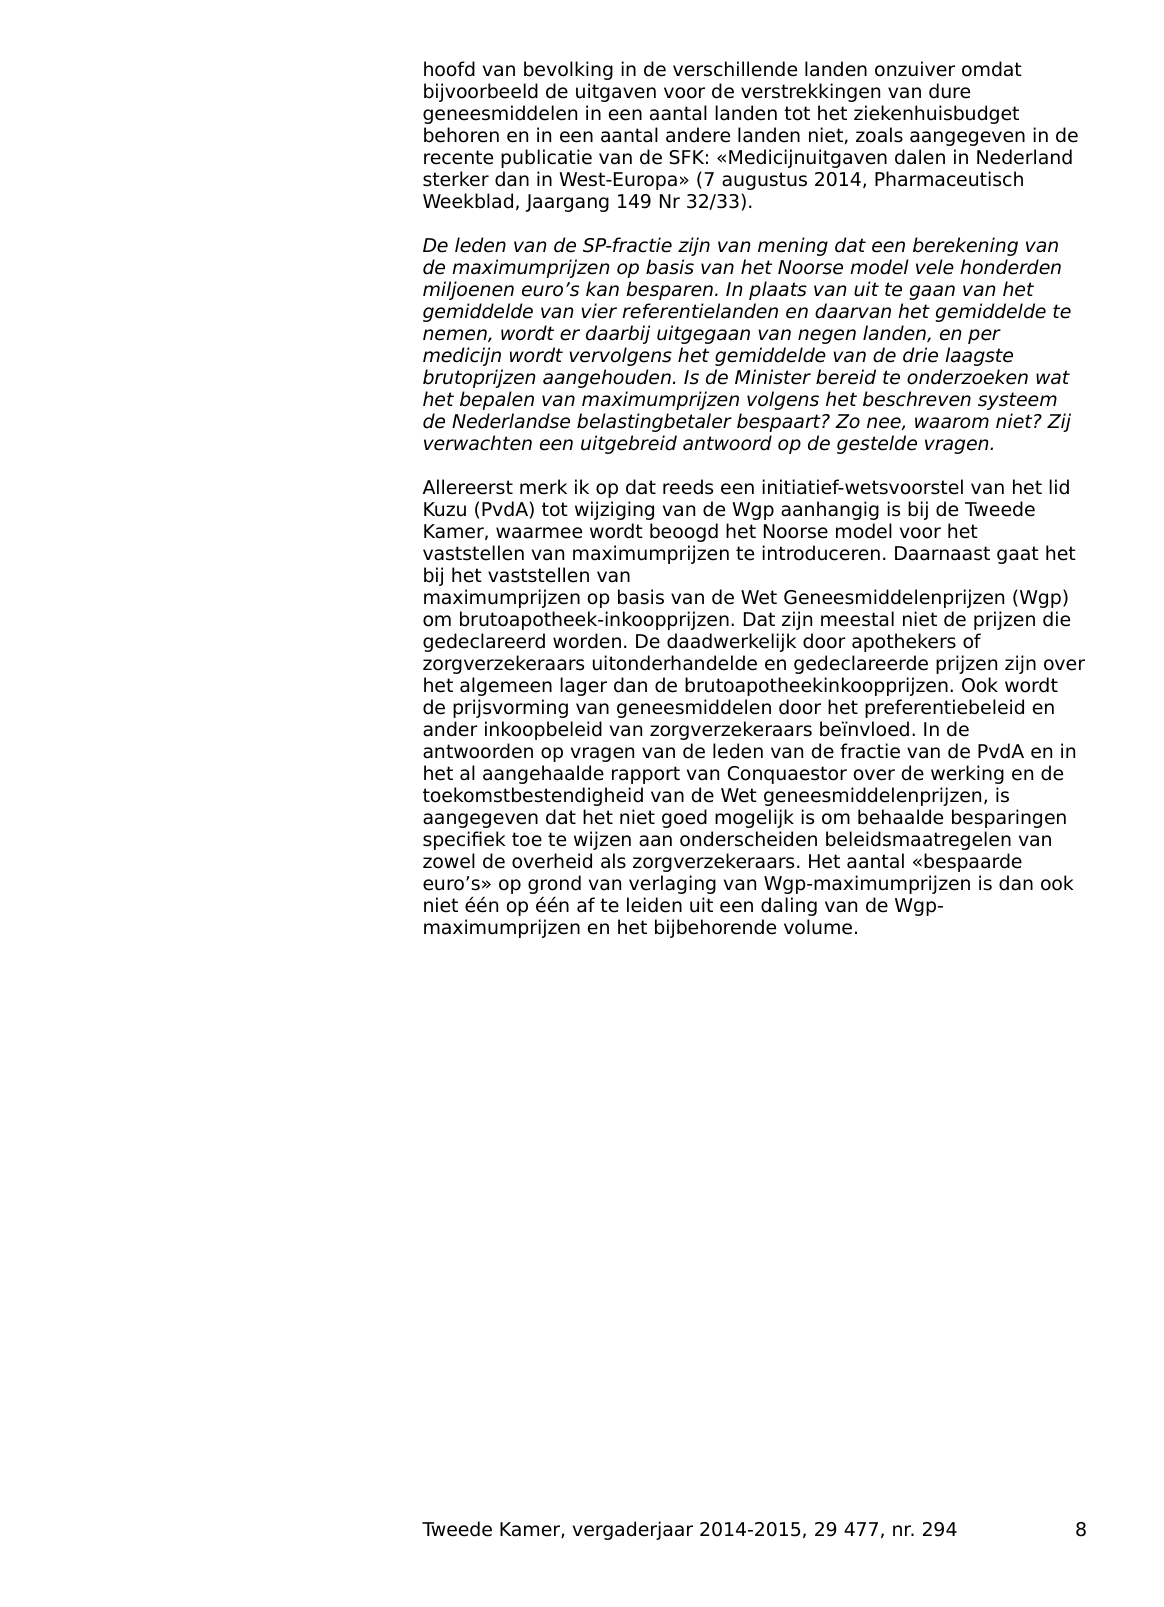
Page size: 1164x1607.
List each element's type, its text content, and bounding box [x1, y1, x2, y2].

text Allereerst merk ik op dat reeds een initiatief-wetsvoorstel van het lid Kuzu (PvdA) tot wijziging van de Wgp aanhangig is bij de Tweede Kamer, waarmee wordt beoogd het Noorse model voor het vaststellen van maximumprijzen te introduceren. Daarnaast gaat het bij het vaststellen van [422, 477, 1087, 587]
text hoofd van bevolking in de verschillende landen onzuiver omdat bijvoorbeeld de uitgaven voor de verstrekkingen van dure geneesmiddelen in een aantal landen tot het ziekenhuisbudget behoren en in een aantal andere landen niet, zoals aangegeven in de recente publicatie van de SFK: «Medicijnuitgaven dalen in Nederland sterker dan in West-Europa» (7 augustus 2014, Pharmaceutisch Weekblad, Jaargang 149 Nr 32/33). [422, 59, 1087, 213]
text De leden van de SP-fractie zijn van mening dat een berekening van de maximumprijzen op basis van het Noorse model vele honderden miljoenen euro’s kan besparen. In plaats van uit te gaan van het gemiddelde van vier referentielanden en daarvan het gemiddelde te nemen, wordt er daarbij uitgegaan van negen landen, en per medicijn wordt vervolgens het gemiddelde van de drie laagste brutoprijzen aangehouden. Is de Minister bereid te onderzoeken wat het bepalen van maximumprijzen volgens het beschreven systeem de Nederlandse belastingbetaler bespaart? Zo nee, waarom niet? Zij verwachten een uitgebreid antwoord op de gestelde vragen. [422, 235, 1087, 455]
text maximumprijzen op basis van de Wet Geneesmiddelenprijzen (Wgp) om brutoapotheek-inkoopprijzen. Dat zijn meestal niet de prijzen die gedeclareerd worden. De daadwerkelijk door apothekers of zorgverzekeraars uitonderhandelde en gedeclareerde prijzen zijn over het algemeen lager dan de brutoapotheekinkoopprijzen. Ook wordt de prijsvorming van geneesmiddelen door het preferentiebeleid en ander inkoopbeleid van zorgverzekeraars beïnvloed. In de antwoorden op vragen van de leden van de fractie van de PvdA en in het al aangehaalde rapport van Conquaestor over de werking en de toekomstbestendigheid van de Wet geneesmiddelenprijzen, is aangegeven dat het niet goed mogelijk is om behaalde besparingen specifiek toe te wijzen aan onderscheiden beleidsmaatregelen van zowel de overheid als zorgverzekeraars. Het aantal «bespaarde euro’s» op grond van verlaging van Wgp-maximumprijzen is dan ook niet één op één af te leiden uit een daling van de Wgp-maximumprijzen en het bijbehorende volume. [422, 587, 1087, 939]
